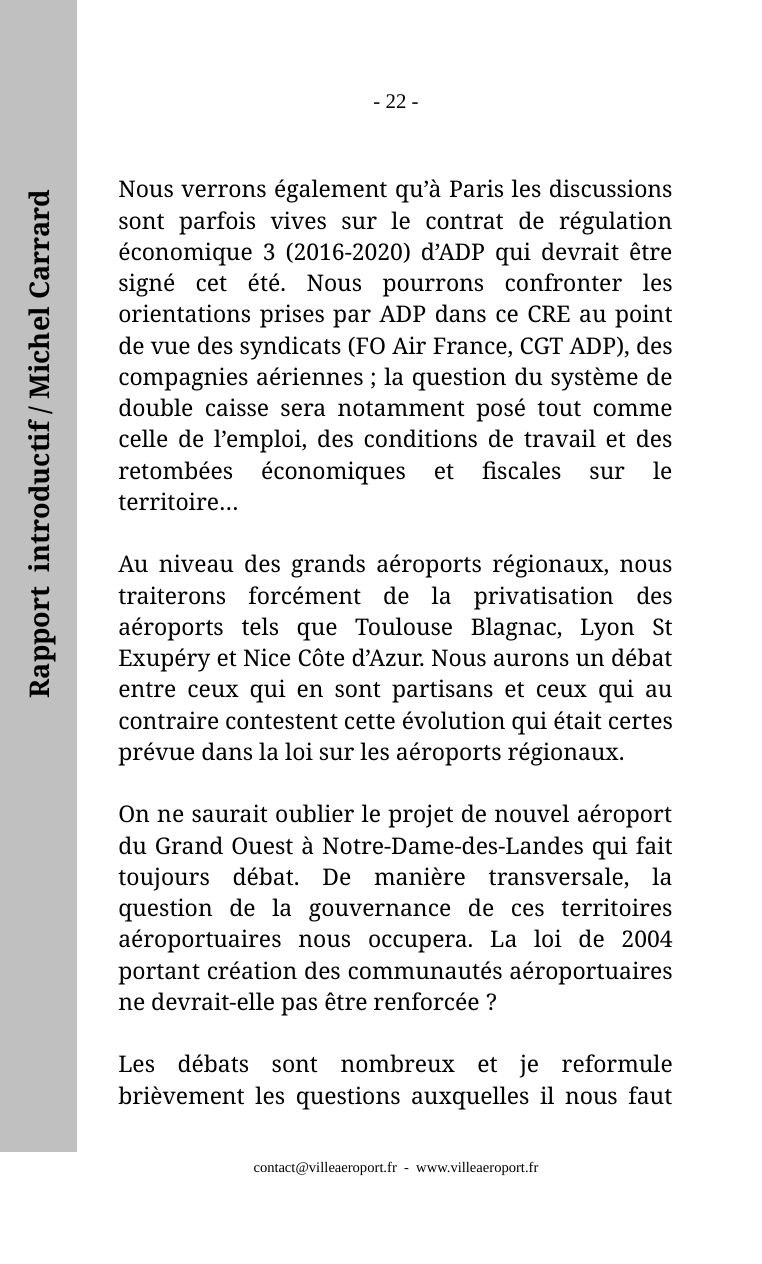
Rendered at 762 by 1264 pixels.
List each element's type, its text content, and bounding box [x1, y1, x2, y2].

text Les débats sont nombreux et je reformule brièvement les questions auxquelles il nous faut [118, 1048, 673, 1111]
text On ne saurait oublier le projet de nouvel aéroport du Grand Ouest à Notre-Dame-des-Landes qui fait toujours débat. De manière transversale, la question de la gouvernance de ces territoires aéroportuaires nous occupera. La loi de 2004 portant création des communautés aéroportuaires ne devrait-elle pas être renforcée ? [118, 798, 673, 1017]
text Nous verrons également qu’à Paris les discussions sont parfois vives sur le contrat de régulation économique 3 (2016-2020) d’ADP qui devrait être signé cet été. Nous pourrons confronter les orientations prises par ADP dans ce CRE au point de vue des syndicats (FO Air France, CGT ADP), des compagnies aériennes ; la question du système de double caisse sera notamment posé tout comme celle de l’emploi, des conditions de travail et des retombées économiques et fiscales sur le territoire… [118, 173, 673, 517]
text Au niveau des grands aéroports régionaux, nous traiterons forcément de la privatisation des aéroports tels que Toulouse Blagnac, Lyon St Exupéry et Nice Côte d’Azur. Nous aurons un débat entre ceux qui en sont partisans et ceux qui au contraire contestent cette évolution qui était certes prévue dans la loi sur les aéroports régionaux. [118, 548, 673, 767]
text Rapport introductif / Michel Carrard [0, 187, 77, 698]
